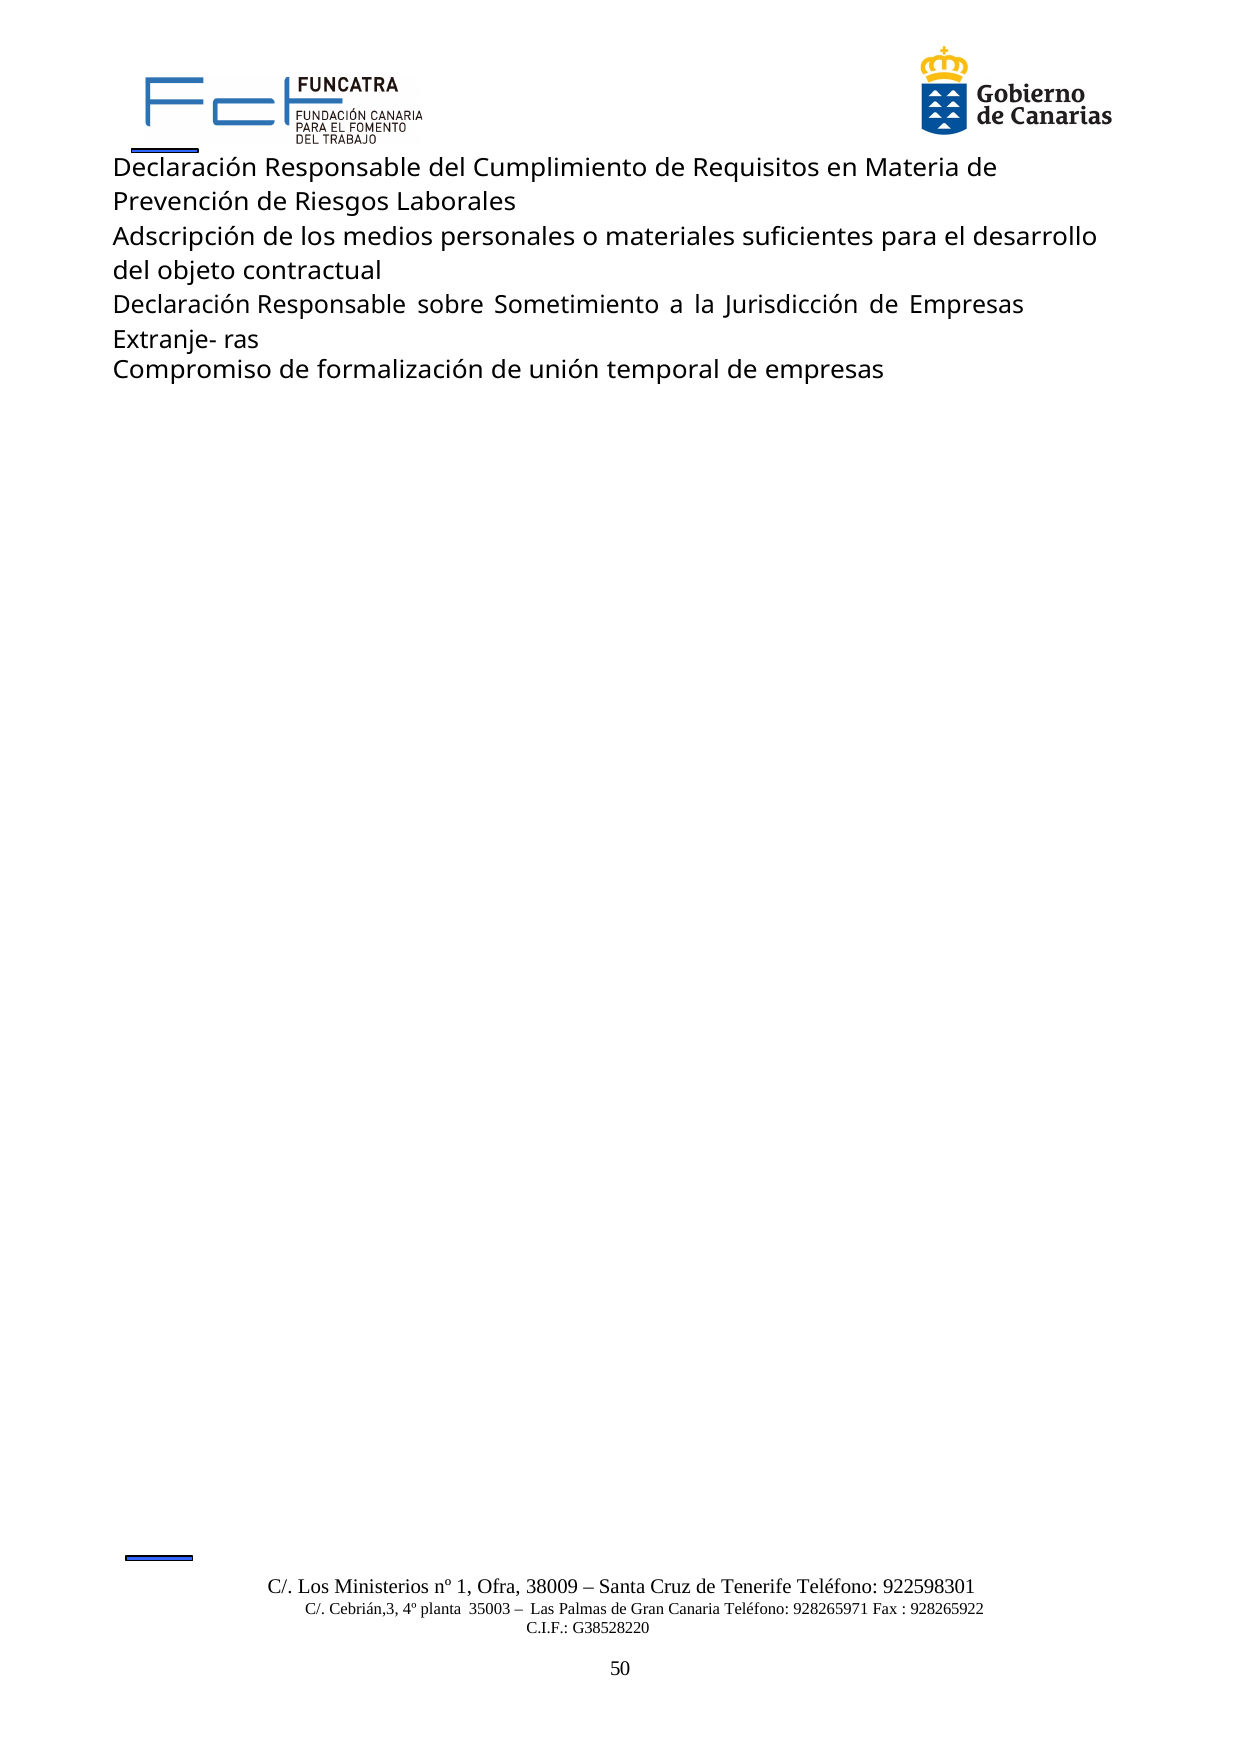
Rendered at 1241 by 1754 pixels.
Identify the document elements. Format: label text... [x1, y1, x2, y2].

text Compromiso de formalización de unión temporal de empresas [112, 356, 1140, 384]
text Declaración Responsable sobre Sometimiento a la Jurisdicción de Empresas Extranje- ras [112, 287, 1120, 355]
picture [145, 77, 423, 144]
text Adscripción de los medios personales o materiales suficientes para el desarrollo del objeto contractual [112, 218, 1124, 287]
text Declaración Responsable del Cumplimiento de Requisitos en Materia de Prevención de Riesgos Laborales [112, 150, 1140, 218]
picture [920, 46, 1112, 135]
